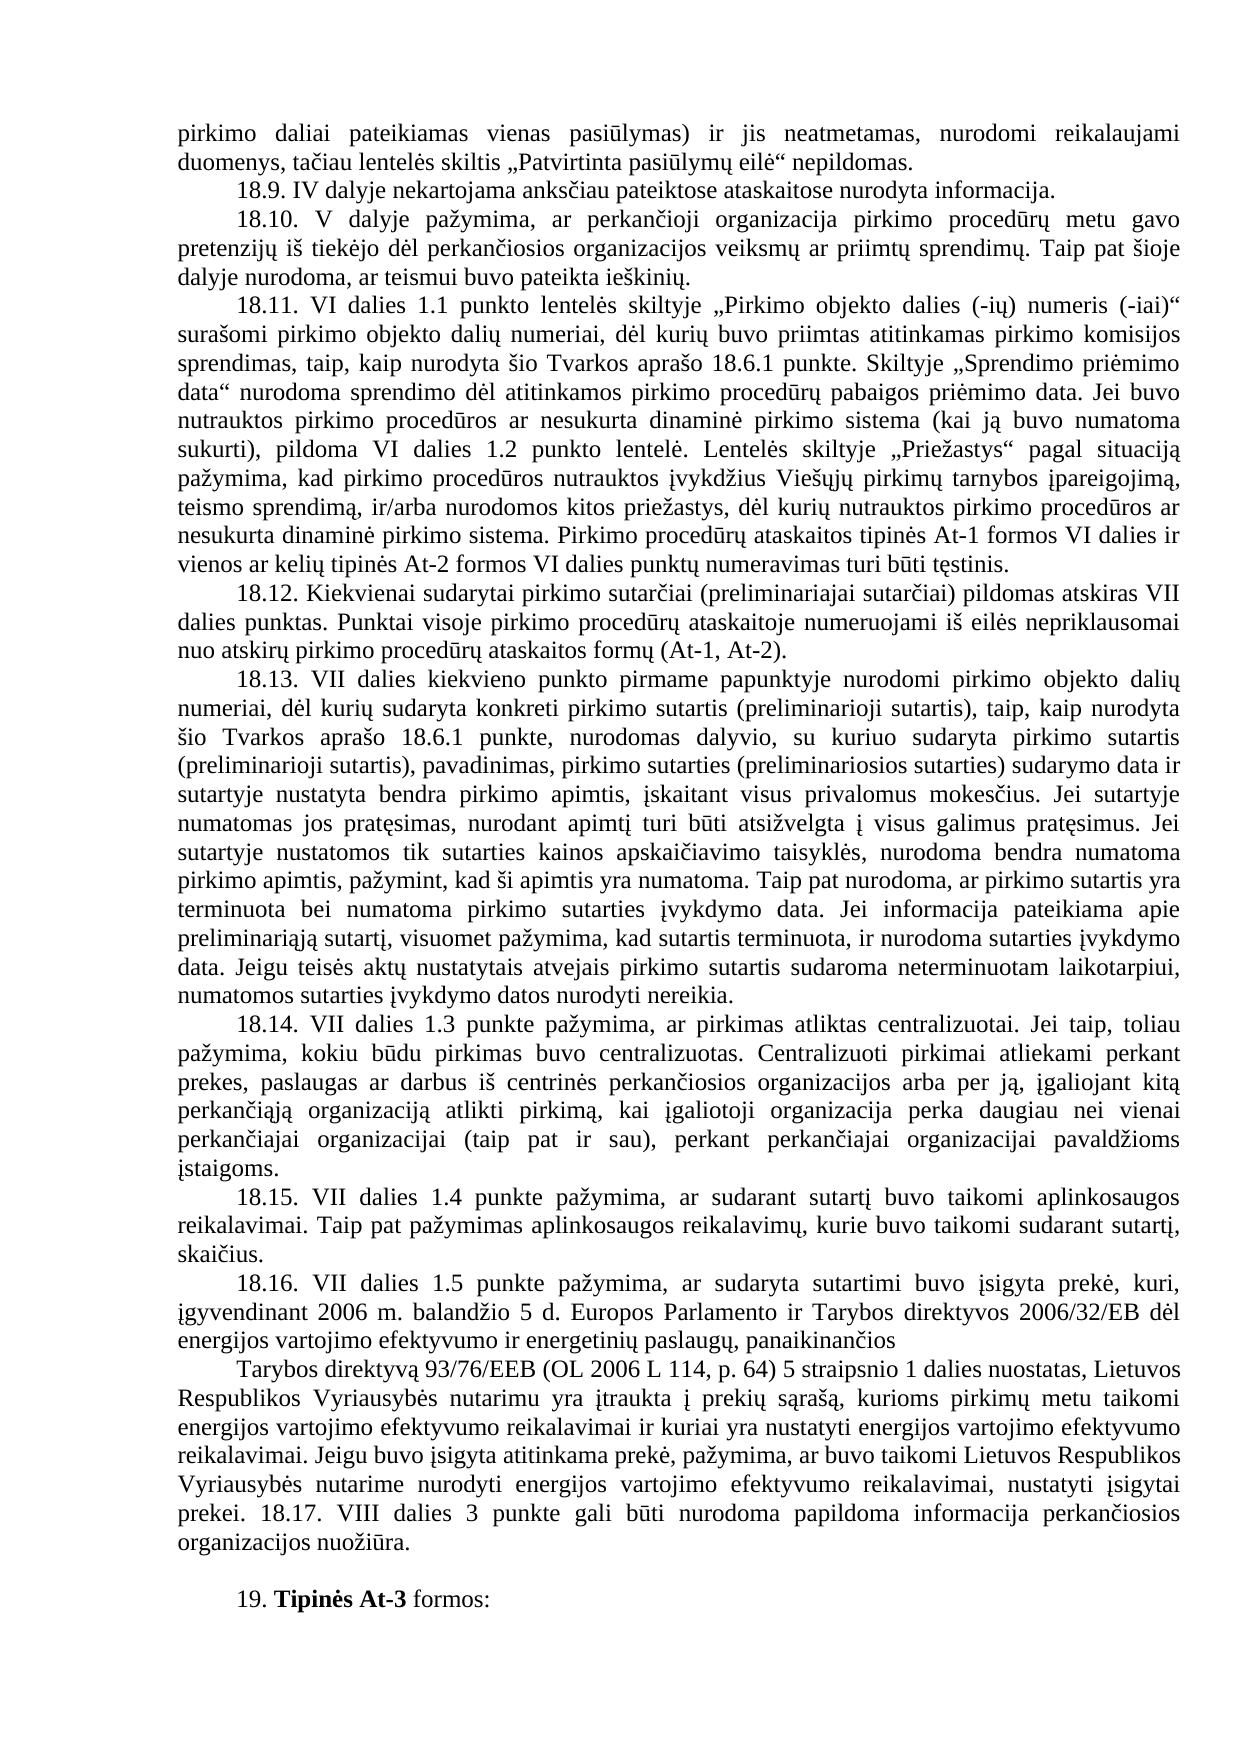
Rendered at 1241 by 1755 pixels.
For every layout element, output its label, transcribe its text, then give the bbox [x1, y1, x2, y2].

text 18.15. VII dalies 1.4 punkte pažymima, ar sudarant sutartį buvo taikomi aplinkosaugos reikalavimai. Taip pat pažymimas aplinkosaugos reikalavimų, kurie buvo taikomi sudarant sutartį, skaičius. [177, 1182, 1181, 1268]
text 18.11. VI dalies 1.1 punkto lentelės skiltyje „Pirkimo objekto dalies (-ių) numeris (-iai)“ surašomi pirkimo objekto dalių numeriai, dėl kurių buvo priimtas atitinkamas pirkimo komisijos sprendimas, taip, kaip nurodyta šio Tvarkos aprašo 18.6.1 punkte. Skiltyje „Sprendimo priėmimo data“ nurodoma sprendimo dėl atitinkamos pirkimo procedūrų pabaigos priėmimo data. Jei buvo nutrauktos pirkimo procedūros ar nesukurta dinaminė pirkimo sistema (kai ją buvo numatoma sukurti), pildoma VI dalies 1.2 punkto lentelė. Lentelės skiltyje „Priežastys“ pagal situaciją pažymima, kad pirkimo procedūros nutrauktos įvykdžius Viešųjų pirkimų tarnybos įpareigojimą, teismo sprendimą, ir/arba nurodomos kitos priežastys, dėl kurių nutrauktos pirkimo procedūros ar nesukurta dinaminė pirkimo sistema. Pirkimo procedūrų ataskaitos tipinės At-1 formos VI dalies ir vienos ar kelių tipinės At-2 formos VI dalies punktų numeravimas turi būti tęstinis. [177, 291, 1181, 578]
text 18.9. IV dalyje nekartojama anksčiau pateiktose ataskaitose nurodyta informacija. [177, 176, 1181, 204]
text 19. Tipinės At-3 formos: [177, 1584, 1181, 1613]
text 18.10. V dalyje pažymima, ar perkančioji organizacija pirkimo procedūrų metu gavo pretenzijų iš tiekėjo dėl perkančiosios organizacijos veiksmų ar priimtų sprendimų. Taip pat šioje dalyje nurodoma, ar teismui buvo pateikta ieškinių. [177, 204, 1181, 291]
text Tarybos direktyvą 93/76/EEB (OL 2006 L 114, p. 64) 5 straipsnio 1 dalies nuostatas, Lietuvos Respublikos Vyriausybės nutarimu yra įtraukta į prekių sąrašą, kurioms pirkimų metu taikomi energijos vartojimo efektyvumo reikalavimai ir kuriai yra nustatyti energijos vartojimo efektyvumo reikalavimai. Jeigu buvo įsigyta atitinkama prekė, pažymima, ar buvo taikomi Lietuvos Respublikos Vyriausybės nutarime nurodyti energijos vartojimo efektyvumo reikalavimai, nustatyti įsigytai prekei. 18.17. VIII dalies 3 punkte gali būti nurodoma papildoma informacija perkančiosios organizacijos nuožiūra. [177, 1354, 1181, 1556]
text 18.13. VII dalies kiekvieno punkto pirmame papunktyje nurodomi pirkimo objekto dalių numeriai, dėl kurių sudaryta konkreti pirkimo sutartis (preliminarioji sutartis), taip, kaip nurodyta šio Tvarkos aprašo 18.6.1 punkte, nurodomas dalyvio, su kuriuo sudaryta pirkimo sutartis (preliminarioji sutartis), pavadinimas, pirkimo sutarties (preliminariosios sutarties) sudarymo data ir sutartyje nustatyta bendra pirkimo apimtis, įskaitant visus privalomus mokesčius. Jei sutartyje numatomas jos pratęsimas, nurodant apimtį turi būti atsižvelgta į visus galimus pratęsimus. Jei sutartyje nustatomos tik sutarties kainos apskaičiavimo taisyklės, nurodoma bendra numatoma pirkimo apimtis, pažymint, kad ši apimtis yra numatoma. Taip pat nurodoma, ar pirkimo sutartis yra terminuota bei numatoma pirkimo sutarties įvykdymo data. Jei informacija pateikiama apie preliminariąją sutartį, visuomet pažymima, kad sutartis terminuota, ir nurodoma sutarties įvykdymo data. Jeigu teisės aktų nustatytais atvejais pirkimo sutartis sudaroma neterminuotam laikotarpiui, numatomos sutarties įvykdymo datos nurodyti nereikia. [177, 664, 1181, 1009]
text 18.14. VII dalies 1.3 punkte pažymima, ar pirkimas atliktas centralizuotai. Jei taip, toliau pažymima, kokiu būdu pirkimas buvo centralizuotas. Centralizuoti pirkimai atliekami perkant prekes, paslaugas ar darbus iš centrinės perkančiosios organizacijos arba per ją, įgaliojant kitą perkančiąją organizaciją atlikti pirkimą, kai įgaliotoji organizacija perka daugiau nei vienai perkančiajai organizacijai (taip pat ir sau), perkant perkančiajai organizacijai pavaldžioms įstaigoms. [177, 1009, 1181, 1182]
text 18.12. Kiekvienai sudarytai pirkimo sutarčiai (preliminariajai sutarčiai) pildomas atskiras VII dalies punktas. Punktai visoje pirkimo procedūrų ataskaitoje numeruojami iš eilės nepriklausomai nuo atskirų pirkimo procedūrų ataskaitos formų (At-1, At-2). [177, 578, 1181, 664]
text 18.16. VII dalies 1.5 punkte pažymima, ar sudaryta sutartimi buvo įsigyta prekė, kuri, įgyvendinant 2006 m. balandžio 5 d. Europos Parlamento ir Tarybos direktyvos 2006/32/EB dėl energijos vartojimo efektyvumo ir energetinių paslaugų, panaikinančios [177, 1268, 1181, 1354]
text pirkimo daliai pateikiamas vienas pasiūlymas) ir jis neatmetamas, nurodomi reikalaujami duomenys, tačiau lentelės skiltis „Patvirtinta pasiūlymų eilė“ nepildomas. [177, 118, 1181, 176]
